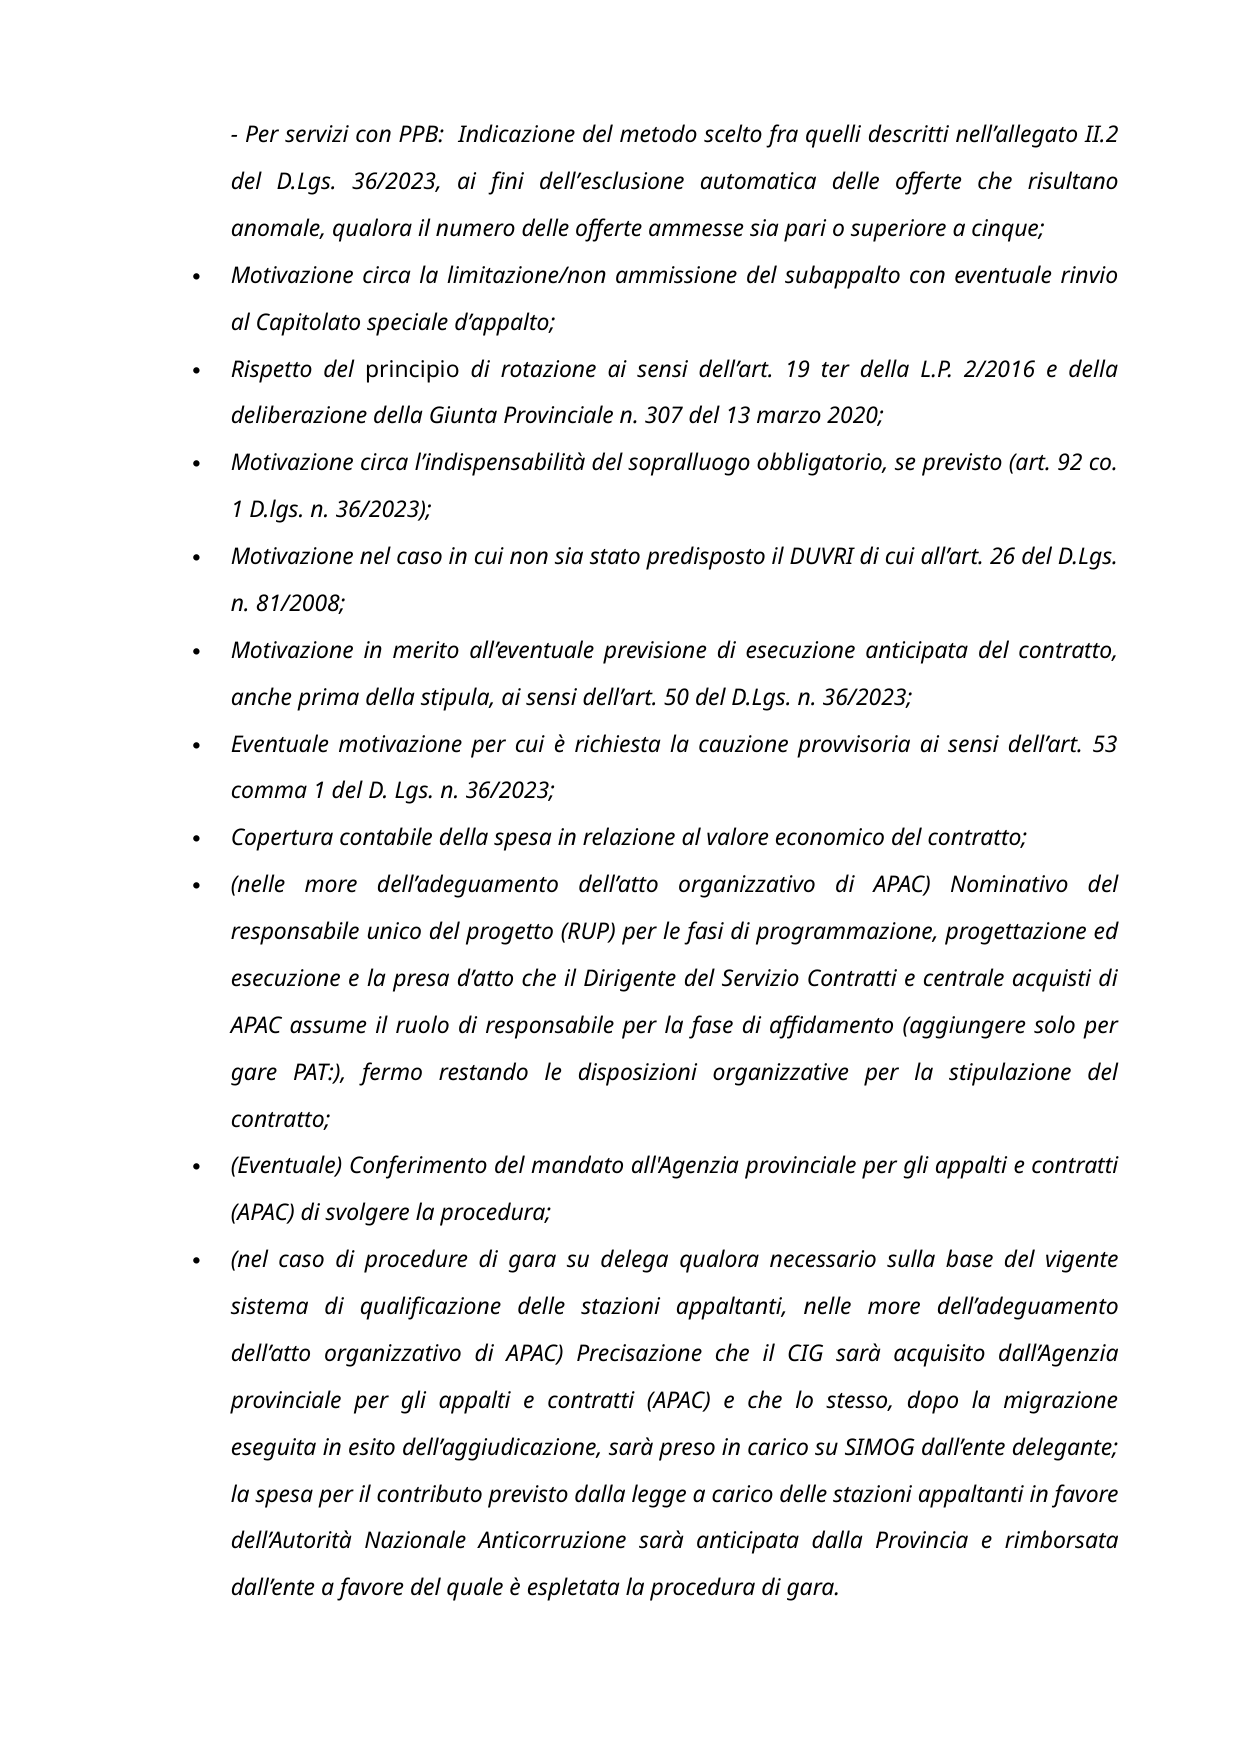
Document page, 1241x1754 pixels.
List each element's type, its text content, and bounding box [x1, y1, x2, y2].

list Rispetto del principio di rotazione ai sensi dell’art. 19 ter della L.P. 2/2016 e della deliberazione della Giunta Provinciale n. 307 del 13 marzo 2020; [193, 352, 1122, 431]
list (Eventuale) Conferimento del mandato all'Agenzia provinciale per gli appalti e contratti (APAC) di svolgere la procedura; [193, 1149, 1122, 1227]
list - Per servizi con PPB: Indicazione del metodo scelto fra quelli descritti nell’allegato II.2 del D.Lgs. 36/2023, ai fini dell’esclusione automatica delle offerte che risultano anomale, qualora il numero delle offerte ammesse sia pari o superiore a cinque; [193, 118, 1122, 243]
list (nel caso di procedure di gara su delega qualora necessario sulla base del vigente sistema di qualificazione delle stazioni appaltanti, nelle more dell’adeguamento dell’atto organizzativo di APAC) Precisazione che il CIG sarà acquisito dall’Agenzia provinciale per gli appalti e contratti (APAC) e che lo stesso, dopo la migrazione eseguita in esito dell’aggiudicazione, sarà preso in carico su SIMOG dall’ente delegante; la spesa per il contributo previsto dalla legge a carico delle stazioni appaltanti in favore dell’Autorità Nazionale Anticorruzione sarà anticipata dalla Provincia e rimborsata dall’ente a favore del quale è espletata la procedura di gara. [193, 1243, 1122, 1602]
list Copertura contabile della spesa in relazione al valore economico del contratto; [193, 821, 1122, 852]
list Motivazione in merito all’eventuale previsione di esecuzione anticipata del contratto, anche prima della stipula, ai sensi dell’art. 50 del D.Lgs. n. 36/2023; [193, 634, 1122, 712]
list Motivazione circa l’indispensabilità del sopralluogo obbligatorio, se previsto (art. 92 co. 1 D.lgs. n. 36/2023); [193, 446, 1122, 524]
list Motivazione circa la limitazione/non ammissione del subappalto con eventuale rinvio al Capitolato speciale d’appalto; [193, 259, 1122, 337]
list Eventuale motivazione per cui è richiesta la cauzione provvisoria ai sensi dell’art. 53 comma 1 del D. Lgs. n. 36/2023; [193, 727, 1122, 806]
list Motivazione nel caso in cui non sia stato predisposto il DUVRI di cui all’art. 26 del D.Lgs. n. 81/2008; [193, 540, 1122, 618]
list (nelle more dell’adeguamento dell’atto organizzativo di APAC) Nominativo del responsabile unico del progetto (RUP) per le fasi di programmazione, progettazione ed esecuzione e la presa d’atto che il Dirigente del Servizio Contratti e centrale acquisti di APAC assume il ruolo di responsabile per la fase di affidamento (aggiungere solo per gare PAT:), fermo restando le disposizioni organizzative per la stipulazione del contratto; [193, 868, 1122, 1134]
